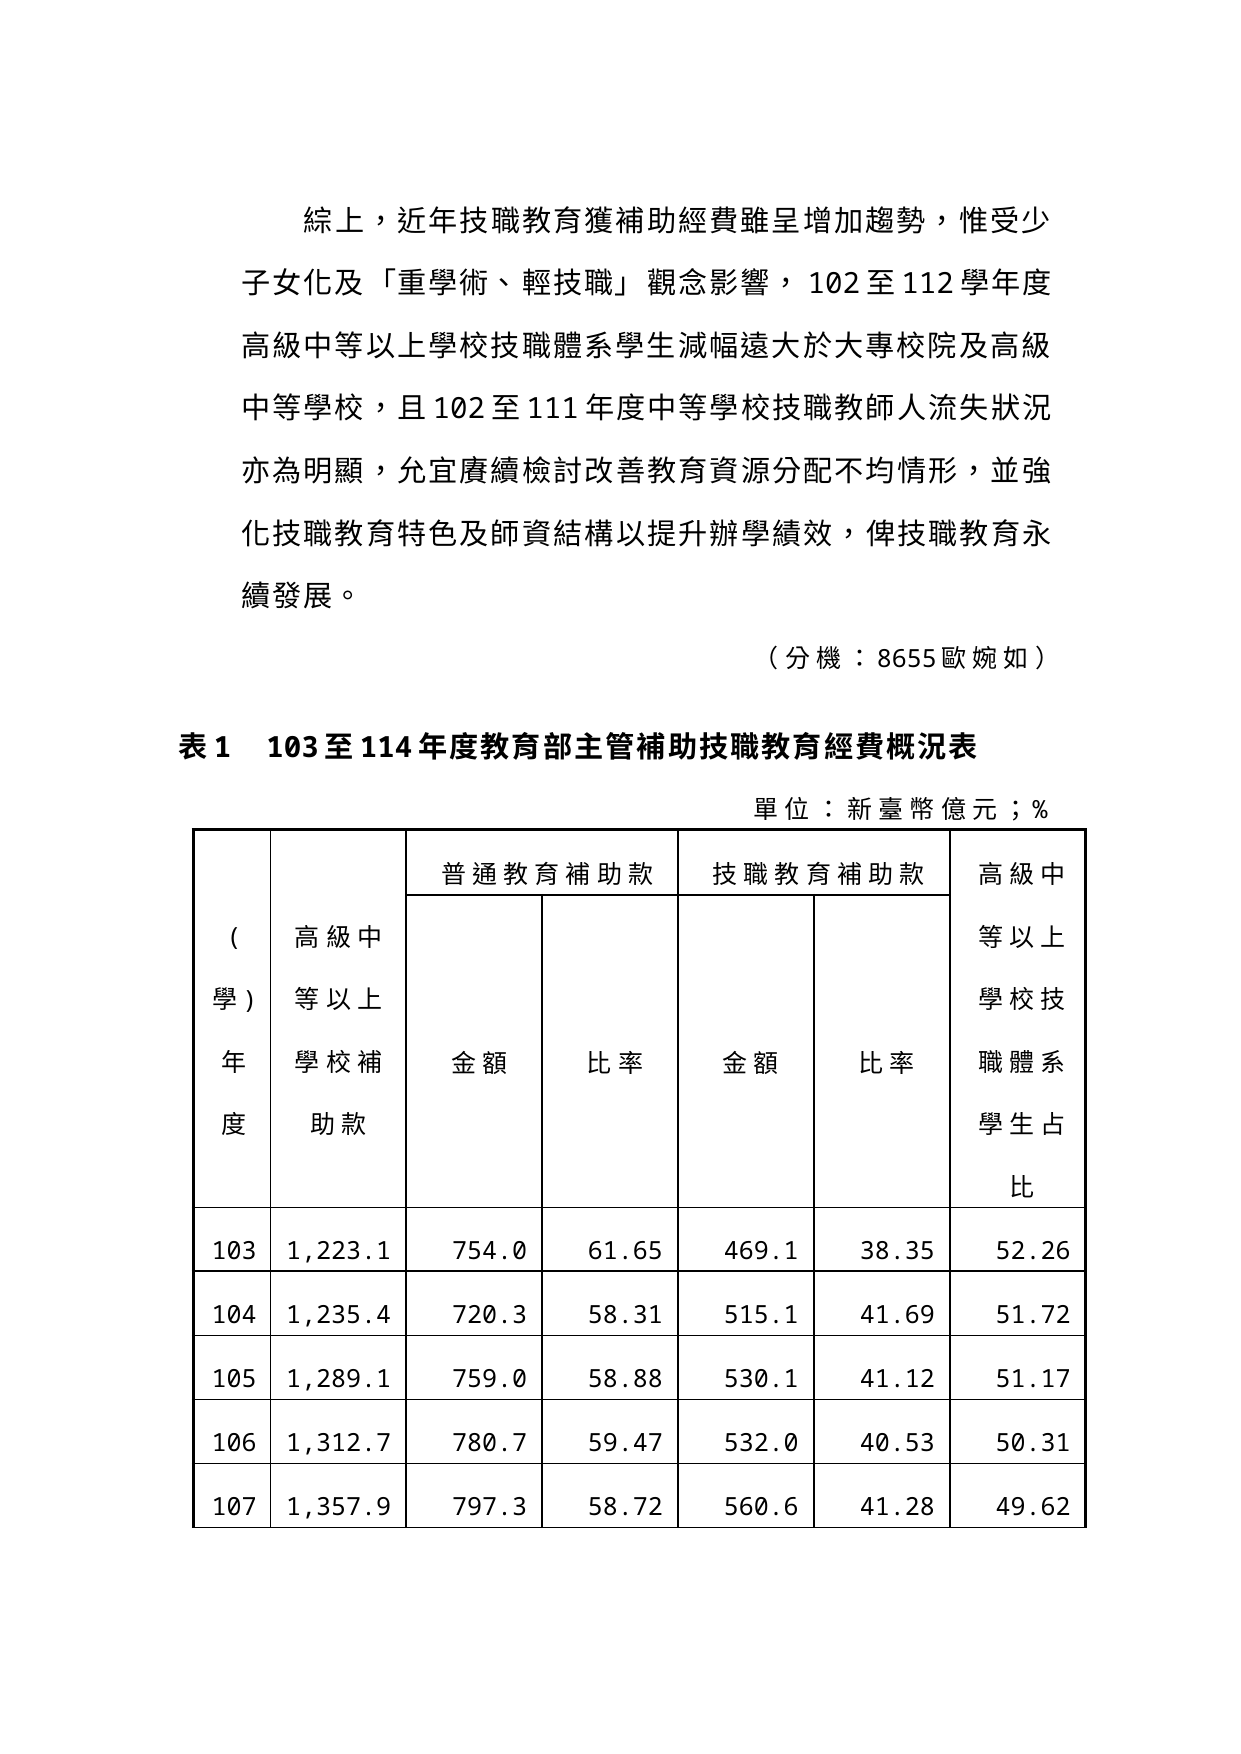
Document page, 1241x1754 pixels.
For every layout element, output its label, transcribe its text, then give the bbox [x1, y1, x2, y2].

table_cell 1,289.1 [271, 1336, 405, 1398]
table_cell 104 [195, 1272, 270, 1334]
table_cell 532.0 [679, 1400, 813, 1463]
table_cell 720.3 [407, 1272, 541, 1334]
table_cell 金額 [407, 896, 541, 1206]
table_cell 1,235.4 [271, 1272, 405, 1334]
text 綜上，近年技職教育獲補助經費雖呈增加趨勢，惟受少子女化及「重學術、輕技職」觀念影響，102至112學年度高級中等以上學校技職體系學生減幅遠大於大專校院及高級中等學校，且102至111年度中等學校技職教師人流失狀況亦為明顯，允宜賡續檢討改善教育資源分配不均情形，並強化技職教育特色及師資結構以提升辦學績效，俾技職教育永續發展。 [236, 177, 1063, 615]
table_cell 1,357.9 [271, 1464, 405, 1527]
table_header 高級中等以上學校技職體系學生占比 [951, 831, 1084, 1206]
table_cell 106 [195, 1400, 270, 1463]
table_cell 58.72 [543, 1464, 677, 1527]
text （分機：8655歐婉如） [177, 615, 1063, 677]
table_cell 469.1 [679, 1208, 813, 1270]
table_cell 49.62 [951, 1464, 1084, 1527]
table_header 高級中等以上學校補助款 [271, 831, 405, 1206]
table_header (學)年度 [195, 831, 270, 1206]
table_cell 58.88 [543, 1336, 677, 1398]
table_cell 比率 [815, 896, 949, 1206]
table_cell 754.0 [407, 1208, 541, 1270]
table_cell 107 [195, 1464, 270, 1527]
table_cell 797.3 [407, 1464, 541, 1527]
table_cell 103 [195, 1208, 270, 1270]
table_cell 51.72 [951, 1272, 1084, 1334]
table_cell 105 [195, 1336, 270, 1398]
table_cell 515.1 [679, 1272, 813, 1334]
table_cell 530.1 [679, 1336, 813, 1398]
text 單位：新臺幣億元；% [176, 766, 1063, 828]
table_cell 38.35 [815, 1208, 949, 1270]
table_header 普通教育補助款 [407, 831, 677, 894]
table_cell 41.28 [815, 1464, 949, 1527]
table_header 技職教育補助款 [679, 831, 949, 894]
table_cell 58.31 [543, 1272, 677, 1334]
table_cell 1,223.1 [271, 1208, 405, 1270]
table_cell 41.69 [815, 1272, 949, 1334]
table_cell 780.7 [407, 1400, 541, 1463]
table_cell 比率 [543, 896, 677, 1206]
table_cell 1,312.7 [271, 1400, 405, 1463]
table_cell 40.53 [815, 1400, 949, 1463]
text 表1 103至114年度教育部主管補助技職教育經費概況表 [176, 703, 1063, 766]
table_cell 50.31 [951, 1400, 1084, 1463]
table_cell 52.26 [951, 1208, 1084, 1270]
table_cell 51.17 [951, 1336, 1084, 1398]
table_cell 金額 [679, 896, 813, 1206]
table_cell 759.0 [407, 1336, 541, 1398]
table_cell 560.6 [679, 1464, 813, 1527]
table_cell 61.65 [543, 1208, 677, 1270]
table_cell 59.47 [543, 1400, 677, 1463]
table_cell 41.12 [815, 1336, 949, 1398]
